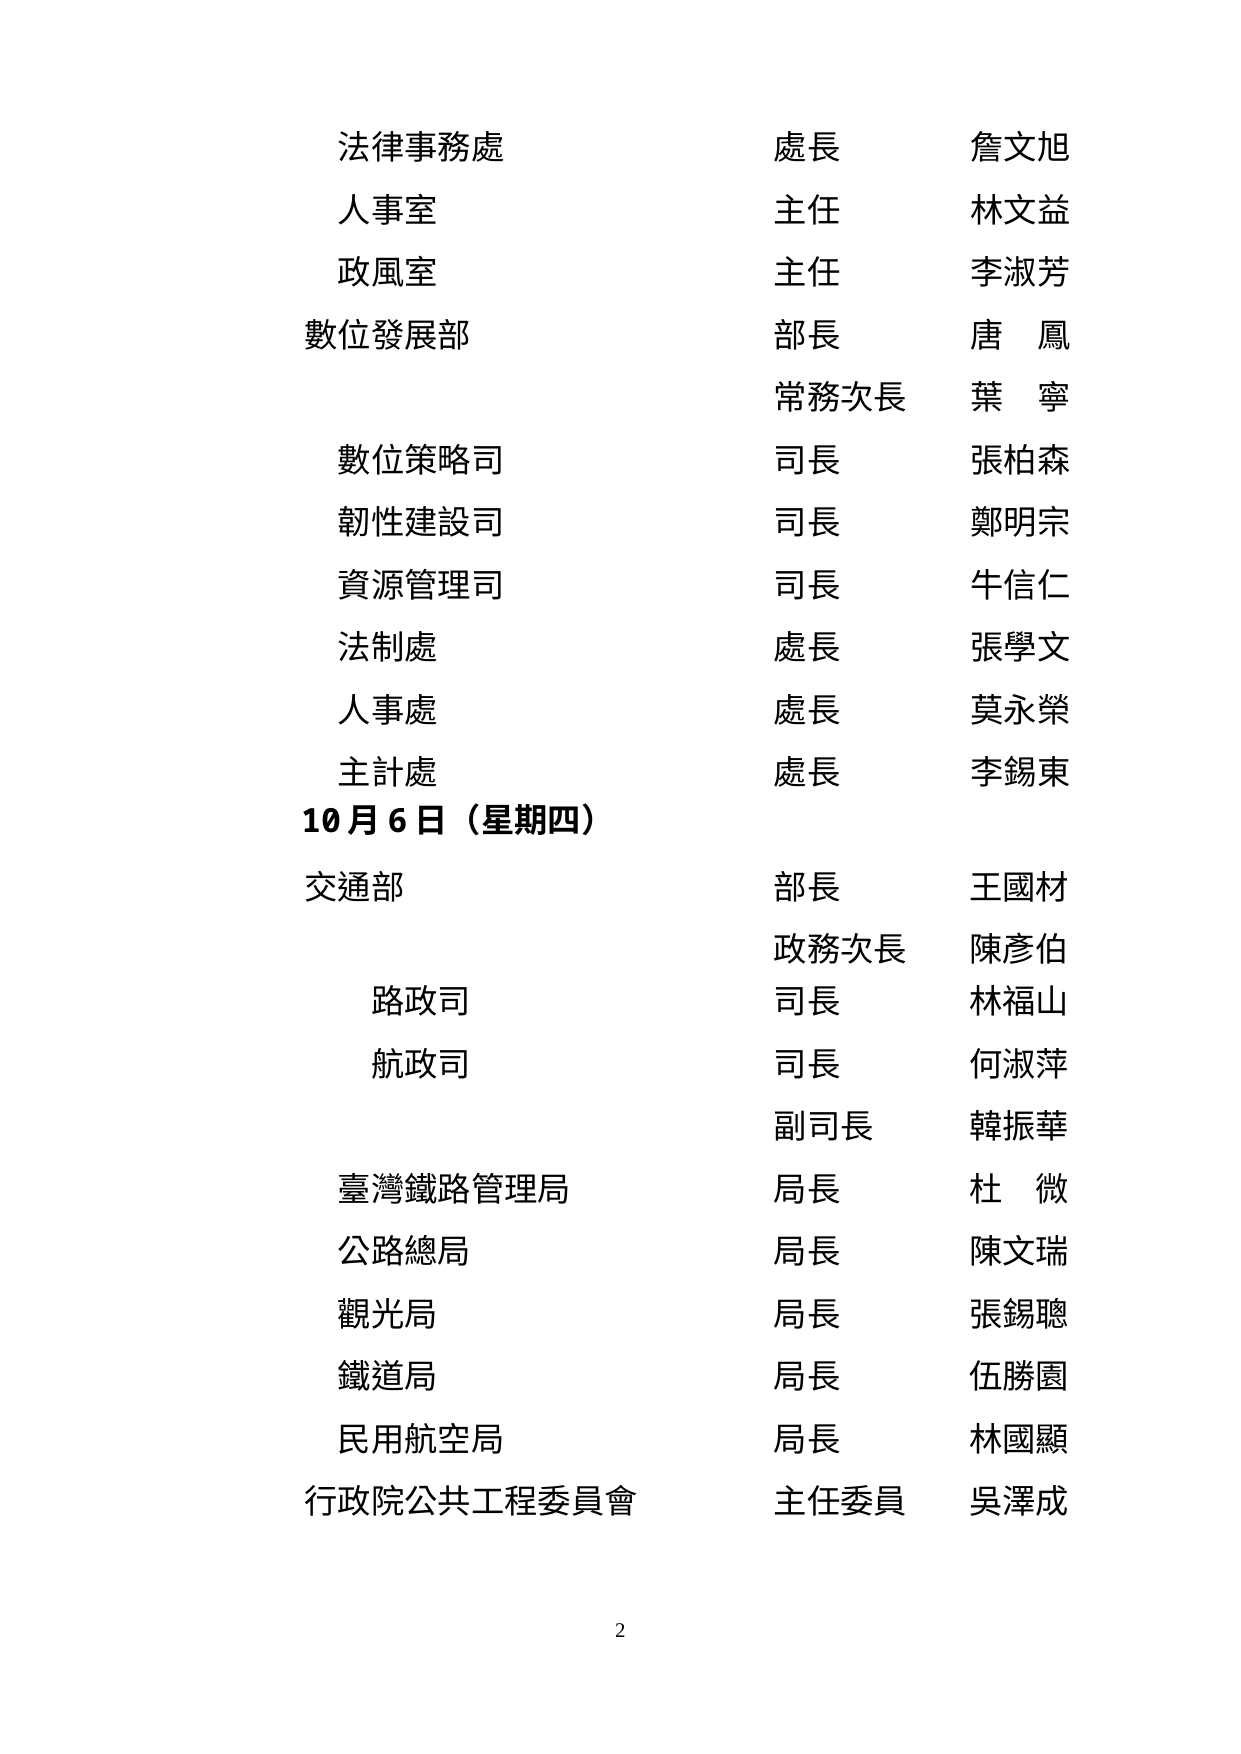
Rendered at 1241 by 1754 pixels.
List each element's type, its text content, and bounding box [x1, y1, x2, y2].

table_cell 政風室 [301, 228, 762, 291]
table_cell 唐 鳳 [939, 291, 1102, 353]
table_cell 韌性建設司 [301, 478, 762, 541]
table_cell 張學文 [939, 603, 1102, 666]
table_cell 吳澤成 [936, 1468, 1102, 1530]
table_cell 司長 [762, 478, 939, 541]
table_cell 處長 [762, 103, 939, 166]
table_cell 法律事務處 [301, 103, 762, 166]
table_cell 路政司 [301, 968, 762, 1030]
table_cell 航政司 [301, 1030, 762, 1093]
table_cell 主任委員 [762, 1468, 936, 1530]
text 10月6日（星期四） [136, 791, 1140, 843]
table_cell 鄭明宗 [939, 478, 1102, 541]
table_cell 法制處 [301, 603, 762, 666]
table_header 部長 [762, 843, 936, 905]
table_cell 司長 [762, 968, 936, 1030]
table_cell 處長 [762, 728, 939, 791]
table_cell 陳彥伯 [936, 905, 1102, 968]
table_cell 司長 [762, 416, 939, 478]
table_cell 人事處 [301, 666, 762, 728]
table_cell 林國顯 [936, 1405, 1102, 1468]
table_cell 何淑萍 [936, 1030, 1102, 1093]
table_cell 處長 [762, 603, 939, 666]
table_cell 陳文瑞 [936, 1218, 1102, 1280]
table_cell 主任 [762, 166, 939, 228]
table_cell 局長 [762, 1155, 936, 1218]
table_cell 林福山 [936, 968, 1102, 1030]
table_cell 常務次長 [762, 353, 939, 416]
table_cell 公路總局 [301, 1218, 762, 1280]
table_cell 伍勝園 [936, 1343, 1102, 1405]
table_cell 韓振華 [936, 1093, 1102, 1155]
table_cell 詹文旭 [939, 103, 1102, 166]
table_cell 臺灣鐵路管理局 [301, 1155, 762, 1218]
table_cell 張柏森 [939, 416, 1102, 478]
table_cell 行政院公共工程委員會 [301, 1468, 762, 1530]
table_cell 處長 [762, 666, 939, 728]
table_cell 觀光局 [301, 1280, 762, 1343]
table_cell 局長 [762, 1218, 936, 1280]
table_cell 杜 微 [936, 1155, 1102, 1218]
table_cell 局長 [762, 1405, 936, 1468]
table_cell 副司長 [762, 1093, 936, 1155]
table_cell 主計處 [301, 728, 762, 791]
table_cell [301, 1093, 762, 1155]
table_cell 葉 寧 [939, 353, 1102, 416]
table_cell 數位策略司 [301, 416, 762, 478]
table_cell 局長 [762, 1343, 936, 1405]
table_cell 資源管理司 [301, 541, 762, 603]
table_cell 莫永榮 [939, 666, 1102, 728]
table_cell 張錫聰 [936, 1280, 1102, 1343]
table_cell 司長 [762, 541, 939, 603]
table_cell 數位發展部 [301, 291, 762, 353]
table_cell 民用航空局 [301, 1405, 762, 1468]
table_cell 部長 [762, 291, 939, 353]
table_cell [301, 905, 762, 968]
table_header 王國材 [936, 843, 1102, 905]
table_cell 局長 [762, 1280, 936, 1343]
table_cell 林文益 [939, 166, 1102, 228]
table_cell 李淑芳 [939, 228, 1102, 291]
table_cell 政務次長 [762, 905, 936, 968]
table_cell 鐵道局 [301, 1343, 762, 1405]
table_cell 牛信仁 [939, 541, 1102, 603]
table_cell [301, 353, 762, 416]
table_cell 人事室 [301, 166, 762, 228]
table_cell 主任 [762, 228, 939, 291]
table_cell 李錫東 [939, 728, 1102, 791]
table_header 交通部 [301, 843, 762, 905]
table_cell 司長 [762, 1030, 936, 1093]
